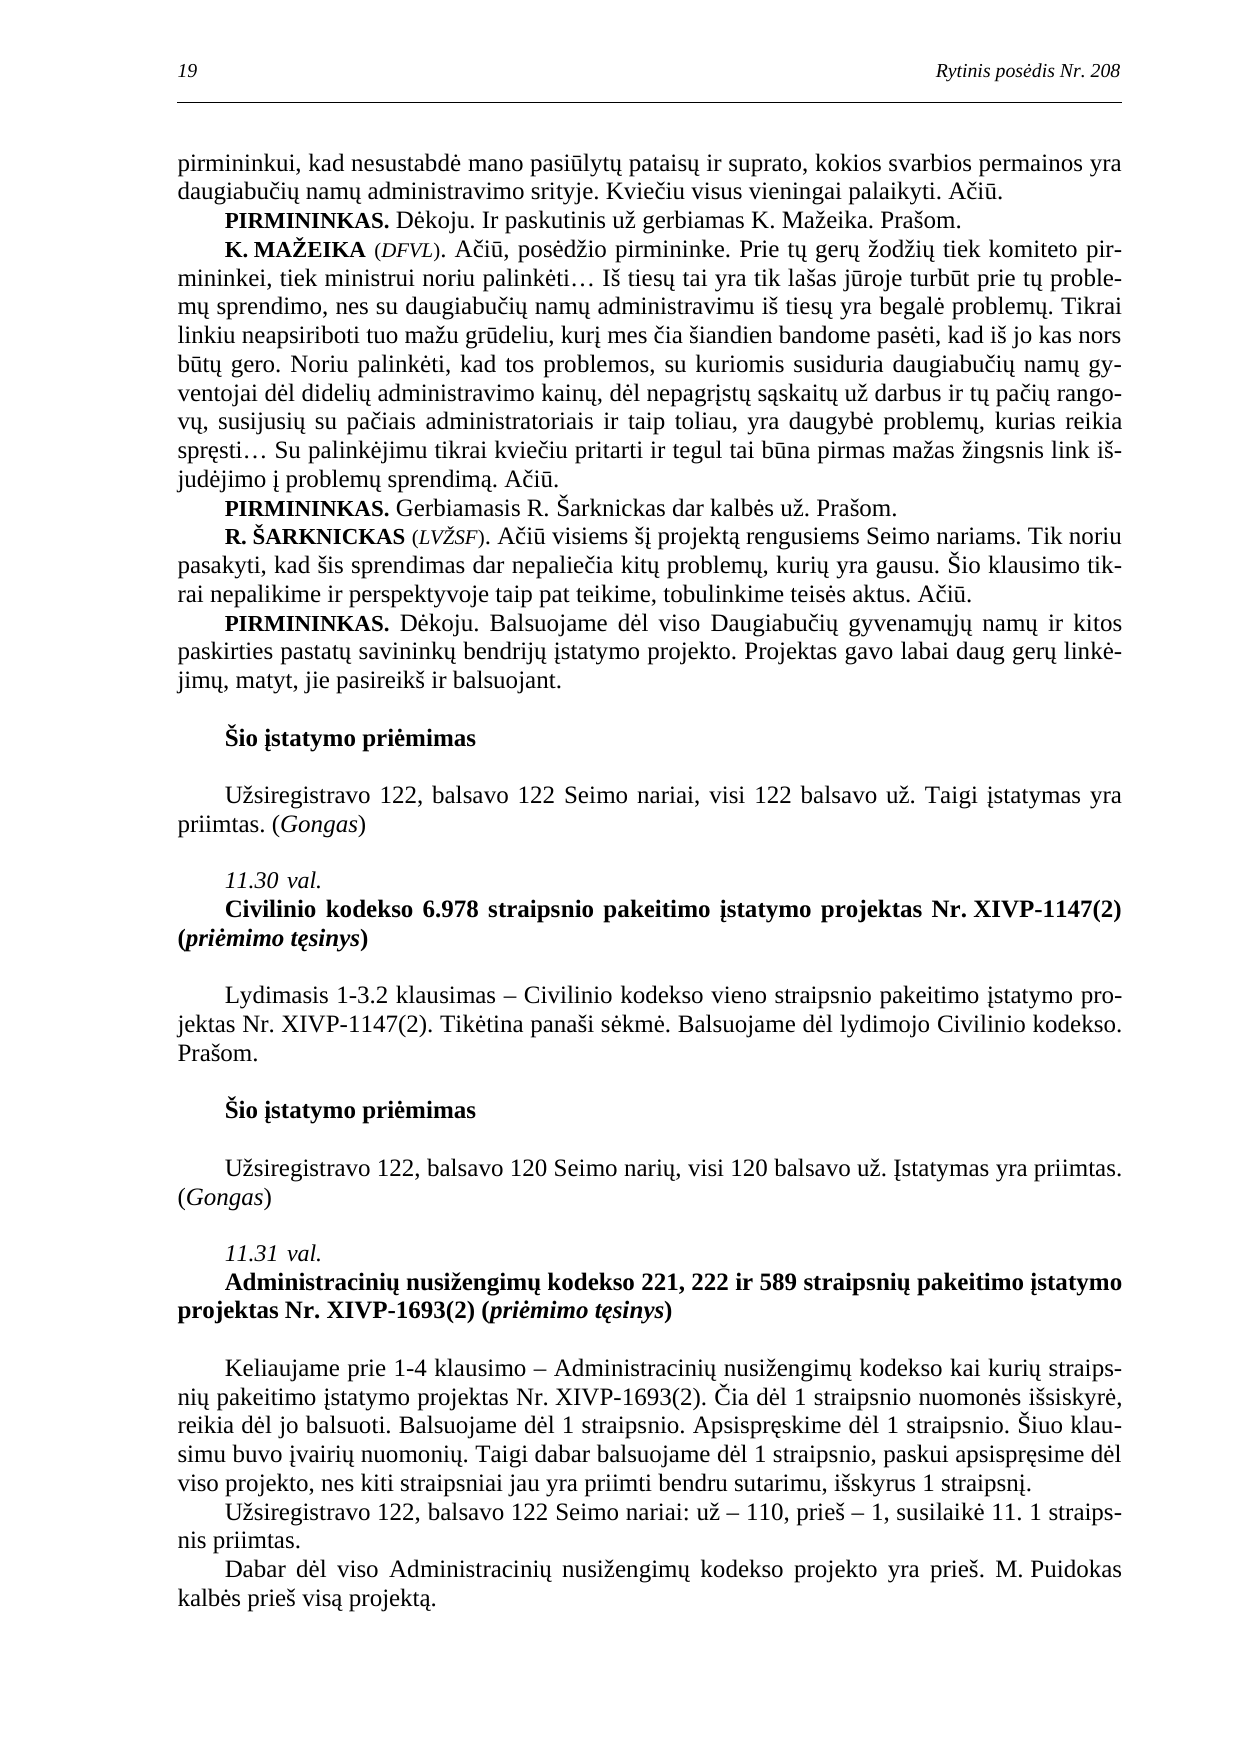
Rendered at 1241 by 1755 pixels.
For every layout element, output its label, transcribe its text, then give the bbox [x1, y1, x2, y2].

text Ke­liau­ja­me prie 1-4 klau­si­mo – Ad­mi­nist­ra­ci­nių nu­si­žen­gi­mų ko­dek­so kai ku­rių straips­nių pa­kei­ti­mo įsta­ty­mo pro­jek­tas Nr. XIVP-1693(2). Čia dėl 1 straips­nio nuo­mo­nės iš­si­sky­rė, rei­kia dėl jo bal­suo­ti. Bal­suo­ja­me dėl 1 straips­nio. Ap­si­spręs­ki­me dėl 1 straips­nio. Šiuo klau­si­mu bu­vo įvai­rių nuo­mo­nių. Tai­gi da­bar bal­suo­ja­me dėl 1 straips­nio, pas­kui ap­si­sprę­si­me dėl vi­so pro­jek­to, nes ki­ti straips­niai jau yra pri­im­ti ben­dru su­ta­ri­mu, iš­sky­rus 1 straips­nį. [177, 1353, 1122, 1497]
text R. ŠARKNICKAS (LVŽSF). Ačiū vi­siems šį pro­jek­tą ren­gu­siems Sei­mo na­riams. Tik no­riu pa­sa­ky­ti, kad šis spren­di­mas dar ne­pa­lie­čia ki­tų pro­ble­mų, ku­rių yra gau­su. Šio klau­si­mo tik­rai ne­pa­li­ki­me ir per­spek­ty­vo­je taip pat tei­ki­me, to­bu­lin­ki­me tei­sės ak­tus. Ačiū. [177, 521, 1122, 608]
text Da­bar dėl vi­so Ad­mi­nist­ra­ci­nių nu­si­žen­gi­mų ko­dek­so pro­jek­to yra prieš. M. Pui­do­kas kal­bės prieš vi­są pro­jek­tą. [177, 1554, 1122, 1612]
text pir­mi­nin­kui, kad ne­su­stab­dė ma­no pa­siū­ly­tų pa­tai­sų ir su­pra­to, ko­kios svar­bios per­mai­nos yra dau­gia­bu­čių na­mų ad­mi­nist­ra­vi­mo sri­ty­je. Kvie­čiu vi­sus vie­nin­gai pa­lai­ky­ti. Ačiū. [177, 148, 1122, 205]
text Už­si­re­gist­ra­vo 122, bal­sa­vo 122 Sei­mo na­riai, vi­si 122 bal­sa­vo už. Tai­gi įsta­ty­mas yra pri­im­tas. (Gon­gas) [177, 780, 1122, 838]
text Už­si­re­gist­ra­vo 122, bal­sa­vo 120 Sei­mo na­rių, vi­si 120 bal­sa­vo už. Įsta­ty­mas yra pri­im­tas. (Gon­gas) [177, 1153, 1122, 1210]
text Šio įsta­ty­mo pri­ėmi­mas [177, 1095, 1122, 1124]
text 11.31 val. [224, 1239, 1122, 1267]
text Už­si­re­gist­ra­vo 122, bal­sa­vo 122 Sei­mo na­riai: už – 110, prieš – 1, su­si­lai­kė 11. 1 straips­nis pri­im­tas. [177, 1497, 1122, 1554]
text Ci­vi­li­nio ko­dek­so 6.978 straips­nio pa­kei­ti­mo įsta­ty­mo pro­jek­tas Nr. XIVP-1147(2) (pri­ėmi­mo tę­si­nys) [177, 894, 1122, 952]
text Ad­mi­nist­ra­ci­nių nu­si­žen­gi­mų ko­dek­so 221, 222 ir 589 straips­nių pa­kei­ti­mo įsta­ty­mo pro­jek­tas Nr. XIVP-1693(2) (pri­ėmi­mo tę­si­nys) [177, 1267, 1122, 1324]
text PIRMININKAS. Dė­ko­ju. Bal­suo­ja­me dėl vi­so Dau­gia­bu­čių gy­ve­na­mų­jų na­mų ir ki­tos pa­skir­ties pa­sta­tų sa­vi­nin­kų ben­dri­jų įsta­ty­mo pro­jek­to. Pro­jek­tas ga­vo la­bai daug ge­rų lin­kė­ji­mų, ma­tyt, jie pa­si­reikš ir bal­suo­jant. [177, 608, 1122, 694]
text PIRMININKAS. Ger­bia­ma­sis R. Šar­knic­kas dar kal­bės už. Pra­šom. [177, 493, 1122, 521]
text PIRMININKAS. Dė­ko­ju. Ir pas­ku­ti­nis už ger­bia­mas K. Ma­žei­ka. Pra­šom. [177, 205, 1122, 234]
text 11.30 val. [224, 866, 1122, 894]
text K. MAŽEIKA (DFVL). Ačiū, po­sė­džio pir­mi­nin­ke. Prie tų ge­rų žo­džių tiek ko­mi­te­to pir­mi­nin­kei, tiek mi­nist­rui no­riu pa­lin­kė­ti… Iš tie­sų tai yra tik la­šas jū­ro­je tur­būt prie tų pro­ble­mų spren­di­mo, nes su dau­gia­bu­čių na­mų ad­mi­nist­ra­vi­mu iš tie­sų yra be­ga­lė pro­ble­mų. Tik­rai lin­kiu ne­ap­si­ri­bo­ti tuo ma­žu grū­de­liu, ku­rį mes čia šian­dien ban­do­me pa­sė­ti, kad iš jo kas nors bū­tų ge­ro. No­riu pa­lin­kė­ti, kad tos pro­ble­mos, su ku­rio­mis su­si­du­ria dau­gia­bu­čių na­mų gy­ven­to­jai dėl di­de­lių ad­mi­nist­ra­vi­mo kai­nų, dėl ne­pa­grįs­tų są­skai­tų už dar­bus ir tų pa­čių ran­go­vų, su­si­ju­sių su pa­čiais ad­mi­nist­ra­to­riais ir taip to­liau, yra dau­gy­bė pro­ble­mų, ku­rias rei­kia spręs­ti… Su pa­lin­kė­ji­mu tik­rai kvie­čiu pri­tar­ti ir te­gul tai bū­na pir­mas ma­žas žings­nis link iš­ju­dė­ji­mo į pro­ble­mų spren­di­mą. Ačiū. [177, 234, 1122, 493]
text Ly­di­ma­sis 1-3.2 klau­si­mas – Ci­vi­li­nio ko­dek­so vie­no straips­nio pa­kei­ti­mo įsta­ty­mo pro­jek­tas Nr. XIVP-1147(2). Ti­kė­ti­na pa­na­ši sėk­mė. Bal­suo­ja­me dėl ly­di­mo­jo Ci­vi­li­nio ko­dek­so. Pra­šom. [177, 980, 1122, 1067]
text Šio įsta­ty­mo pri­ėmi­mas [177, 723, 1122, 751]
